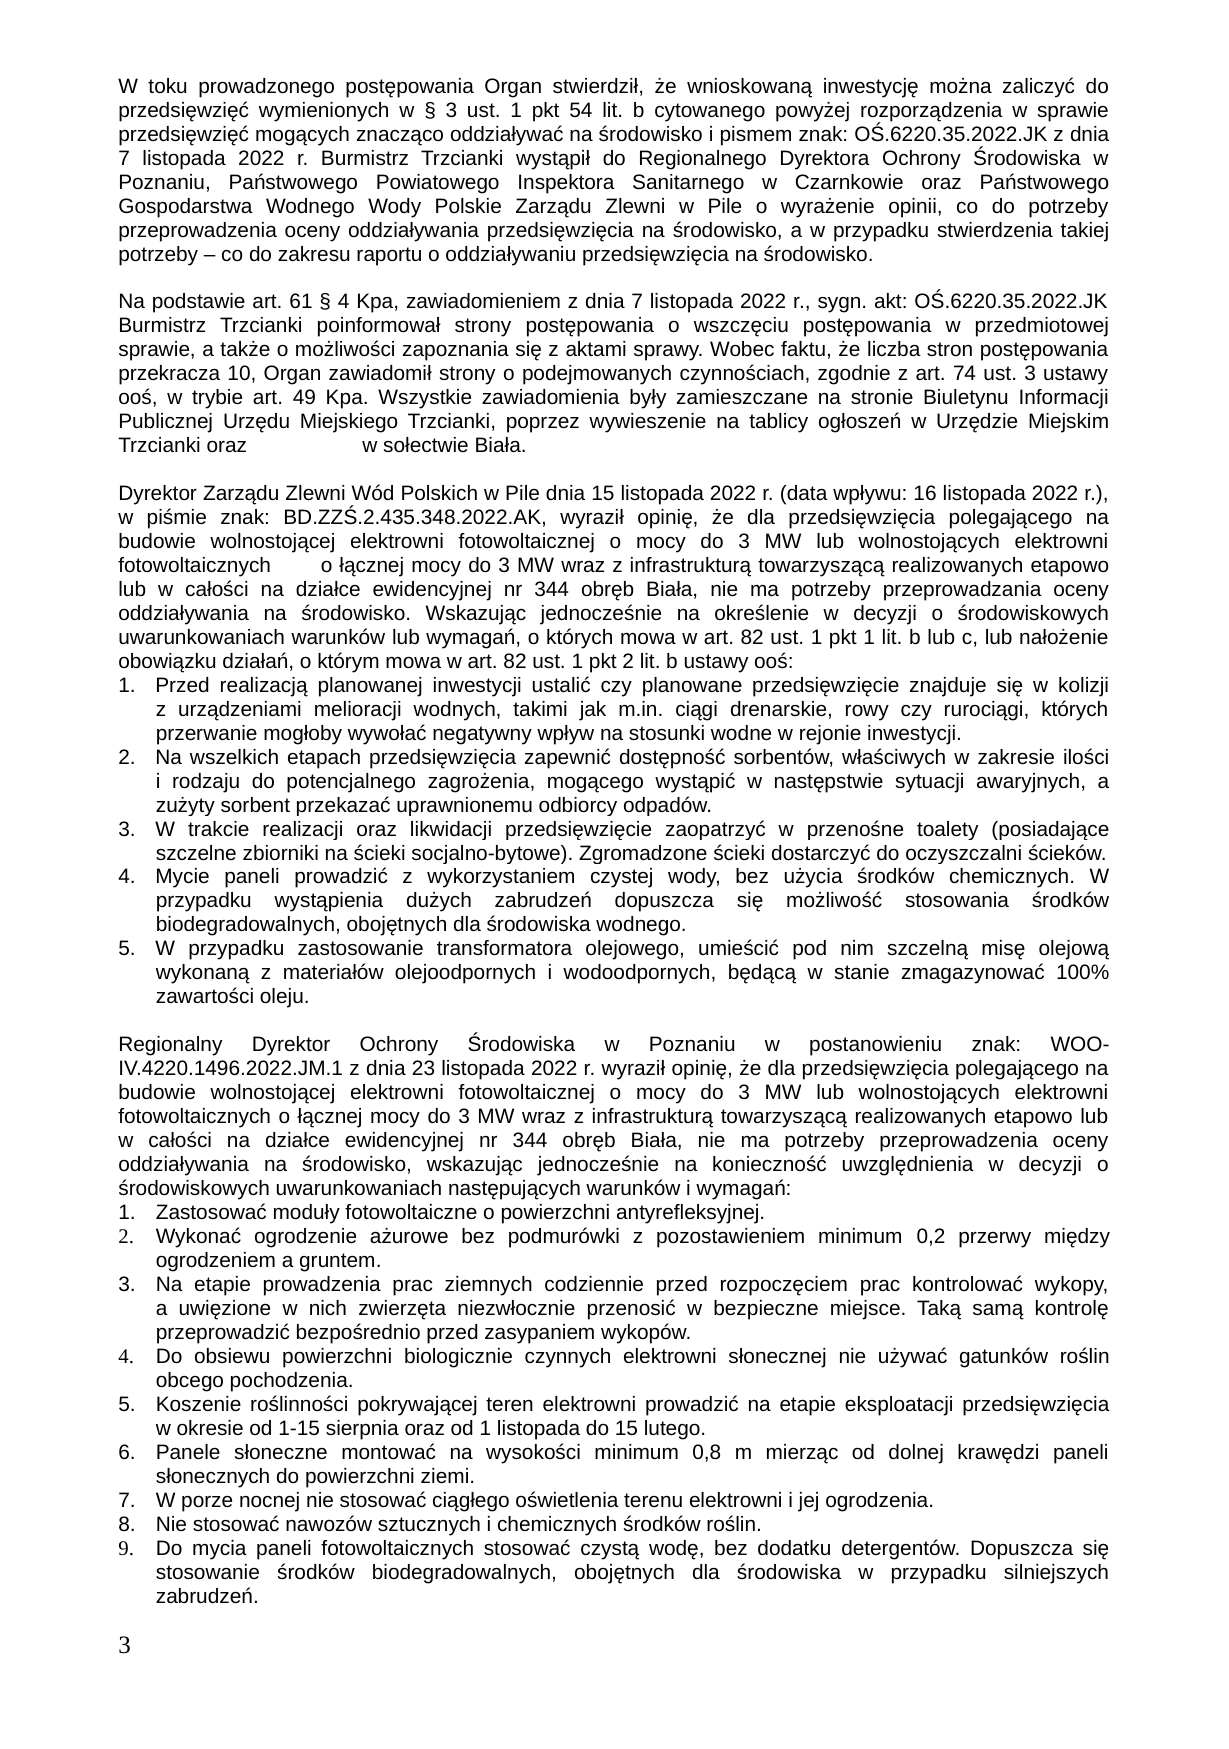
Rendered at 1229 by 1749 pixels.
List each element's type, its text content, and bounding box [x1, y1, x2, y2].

list Na wszelkich etapach przedsięwzięcia zapewnić dostępność sorbentów, właściwych w zakresie ilości i rodzaju do potencjalnego zagrożenia, mogącego wystąpić w następstwie sytuacji awaryjnych, a zużyty sorbent przekazać uprawnionemu odbiorcy odpadów. [118, 744, 1110, 816]
list Zastosować moduły fotowoltaiczne o powierzchni antyrefleksyjnej. [118, 1200, 1110, 1224]
list Na etapie prowadzenia prac ziemnych codziennie przed rozpoczęciem prac kontrolować wykopy, a uwięzione w nich zwierzęta niezwłocznie przenosić w bezpieczne miejsce. Taką samą kontrolę przeprowadzić bezpośrednio przed zasypaniem wykopów. [118, 1272, 1110, 1344]
list W trakcie realizacji oraz likwidacji przedsięwzięcie zaopatrzyć w przenośne toalety (posiadające szczelne zbiorniki na ścieki socjalno-bytowe). Zgromadzone ścieki dostarczyć do oczyszczalni ścieków. [118, 816, 1110, 864]
text Regionalny Dyrektor Ochrony Środowiska w Poznaniu w postanowieniu znak: WOO-IV.4220.1496.2022.JM.1 z dnia 23 listopada 2022 r. wyraził opinię, że dla przedsięwzięcia polegającego na budowie wolnostojącej elektrowni fotowoltaicznej o mocy do 3 MW lub wolnostojących elektrowni fotowoltaicznych o łącznej mocy do 3 MW wraz z infrastrukturą towarzyszącą realizowanych etapowo lub w całości na działce ewidencyjnej nr 344 obręb Biała, nie ma potrzeby przeprowadzenia oceny oddziaływania na środowisko, wskazując jednocześnie na konieczność uwzględnienia w decyzji o środowiskowych uwarunkowaniach następujących warunków i wymagań: [118, 1032, 1110, 1200]
list Mycie paneli prowadzić z wykorzystaniem czystej wody, bez użycia środków chemicznych. W przypadku wystąpienia dużych zabrudzeń dopuszcza się możliwość stosowania środków biodegradowalnych, obojętnych dla środowiska wodnego. [118, 864, 1110, 936]
list Nie stosować nawozów sztucznych i chemicznych środków roślin. [118, 1512, 1110, 1536]
list W przypadku zastosowanie transformatora olejowego, umieścić pod nim szczelną misę olejową wykonaną z materiałów olejoodpornych i wodoodpornych, będącą w stanie zmagazynować 100% zawartości oleju. [118, 936, 1110, 1008]
text W toku prowadzonego postępowania Organ stwierdził, że wnioskowaną inwestycję można zaliczyć do przedsięwzięć wymienionych w § 3 ust. 1 pkt 54 lit. b cytowanego powyżej rozporządzenia w sprawie przedsięwzięć mogących znacząco oddziaływać na środowisko i pismem znak: OŚ.6220.35.2022.JK z dnia 7 listopada 2022 r. Burmistrz Trzcianki wystąpił do Regionalnego Dyrektora Ochrony Środowiska w Poznaniu, Państwowego Powiatowego Inspektora Sanitarnego w Czarnkowie oraz Państwowego Gospodarstwa Wodnego Wody Polskie Zarządu Zlewni w Pile o wyrażenie opinii, co do potrzeby przeprowadzenia oceny oddziaływania przedsięwzięcia na środowisko, a w przypadku stwierdzenia takiej potrzeby – co do zakresu raportu o oddziaływaniu przedsięwzięcia na środowisko. [118, 74, 1110, 265]
list Wykonać ogrodzenie ażurowe bez podmurówki z pozostawieniem minimum 0,2 przerwy między ogrodzeniem a gruntem. [118, 1224, 1110, 1272]
list Do mycia paneli fotowoltaicznych stosować czystą wodę, bez dodatku detergentów. Dopuszcza się stosowanie środków biodegradowalnych, obojętnych dla środowiska w przypadku silniejszych zabrudzeń. [118, 1536, 1110, 1608]
list Koszenie roślinności pokrywającej teren elektrowni prowadzić na etapie eksploatacji przedsięwzięcia w okresie od 1-15 sierpnia oraz od 1 listopada do 15 lutego. [118, 1392, 1110, 1440]
list Panele słoneczne montować na wysokości minimum 0,8 m mierząc od dolnej krawędzi paneli słonecznych do powierzchni ziemi. [118, 1440, 1110, 1488]
list Do obsiewu powierzchni biologicznie czynnych elektrowni słonecznej nie używać gatunków roślin obcego pochodzenia. [118, 1344, 1110, 1392]
list W porze nocnej nie stosować ciągłego oświetlenia terenu elektrowni i jej ogrodzenia. [118, 1488, 1110, 1512]
text Na podstawie art. 61 § 4 Kpa, zawiadomieniem z dnia 7 listopada 2022 r., sygn. akt: OŚ.6220.35.2022.JK Burmistrz Trzcianki poinformował strony postępowania o wszczęciu postępowania w przedmiotowej sprawie, a także o możliwości zapoznania się z aktami sprawy. Wobec faktu, że liczba stron postępowania przekracza 10, Organ zawiadomił strony o podejmowanych czynnościach, zgodnie z art. 74 ust. 3 ustawy ooś, w trybie art. 49 Kpa. Wszystkie zawiadomienia były zamieszczane na stronie Biuletynu Informacji Publicznej Urzędu Miejskiego Trzcianki, poprzez wywieszenie na tablicy ogłoszeń w Urzędzie Miejskim Trzcianki oraz w sołectwie Biała. [118, 289, 1110, 457]
text Dyrektor Zarządu Zlewni Wód Polskich w Pile dnia 15 listopada 2022 r. (data wpływu: 16 listopada 2022 r.), w piśmie znak: BD.ZZŚ.2.435.348.2022.AK, wyraził opinię, że dla przedsięwzięcia polegającego na budowie wolnostojącej elektrowni fotowoltaicznej o mocy do 3 MW lub wolnostojących elektrowni fotowoltaicznych o łącznej mocy do 3 MW wraz z infrastrukturą towarzyszącą realizowanych etapowo lub w całości na działce ewidencyjnej nr 344 obręb Biała, nie ma potrzeby przeprowadzania oceny oddziaływania na środowisko. Wskazując jednocześnie na określenie w decyzji o środowiskowych uwarunkowaniach warunków lub wymagań, o których mowa w art. 82 ust. 1 pkt 1 lit. b lub c, lub nałożenie obowiązku działań, o którym mowa w art. 82 ust. 1 pkt 2 lit. b ustawy ooś: [118, 481, 1110, 673]
list Przed realizacją planowanej inwestycji ustalić czy planowane przedsięwzięcie znajduje się w kolizji z urządzeniami melioracji wodnych, takimi jak m.in. ciągi drenarskie, rowy czy rurociągi, których przerwanie mogłoby wywołać negatywny wpływ na stosunki wodne w rejonie inwestycji. [118, 673, 1110, 744]
